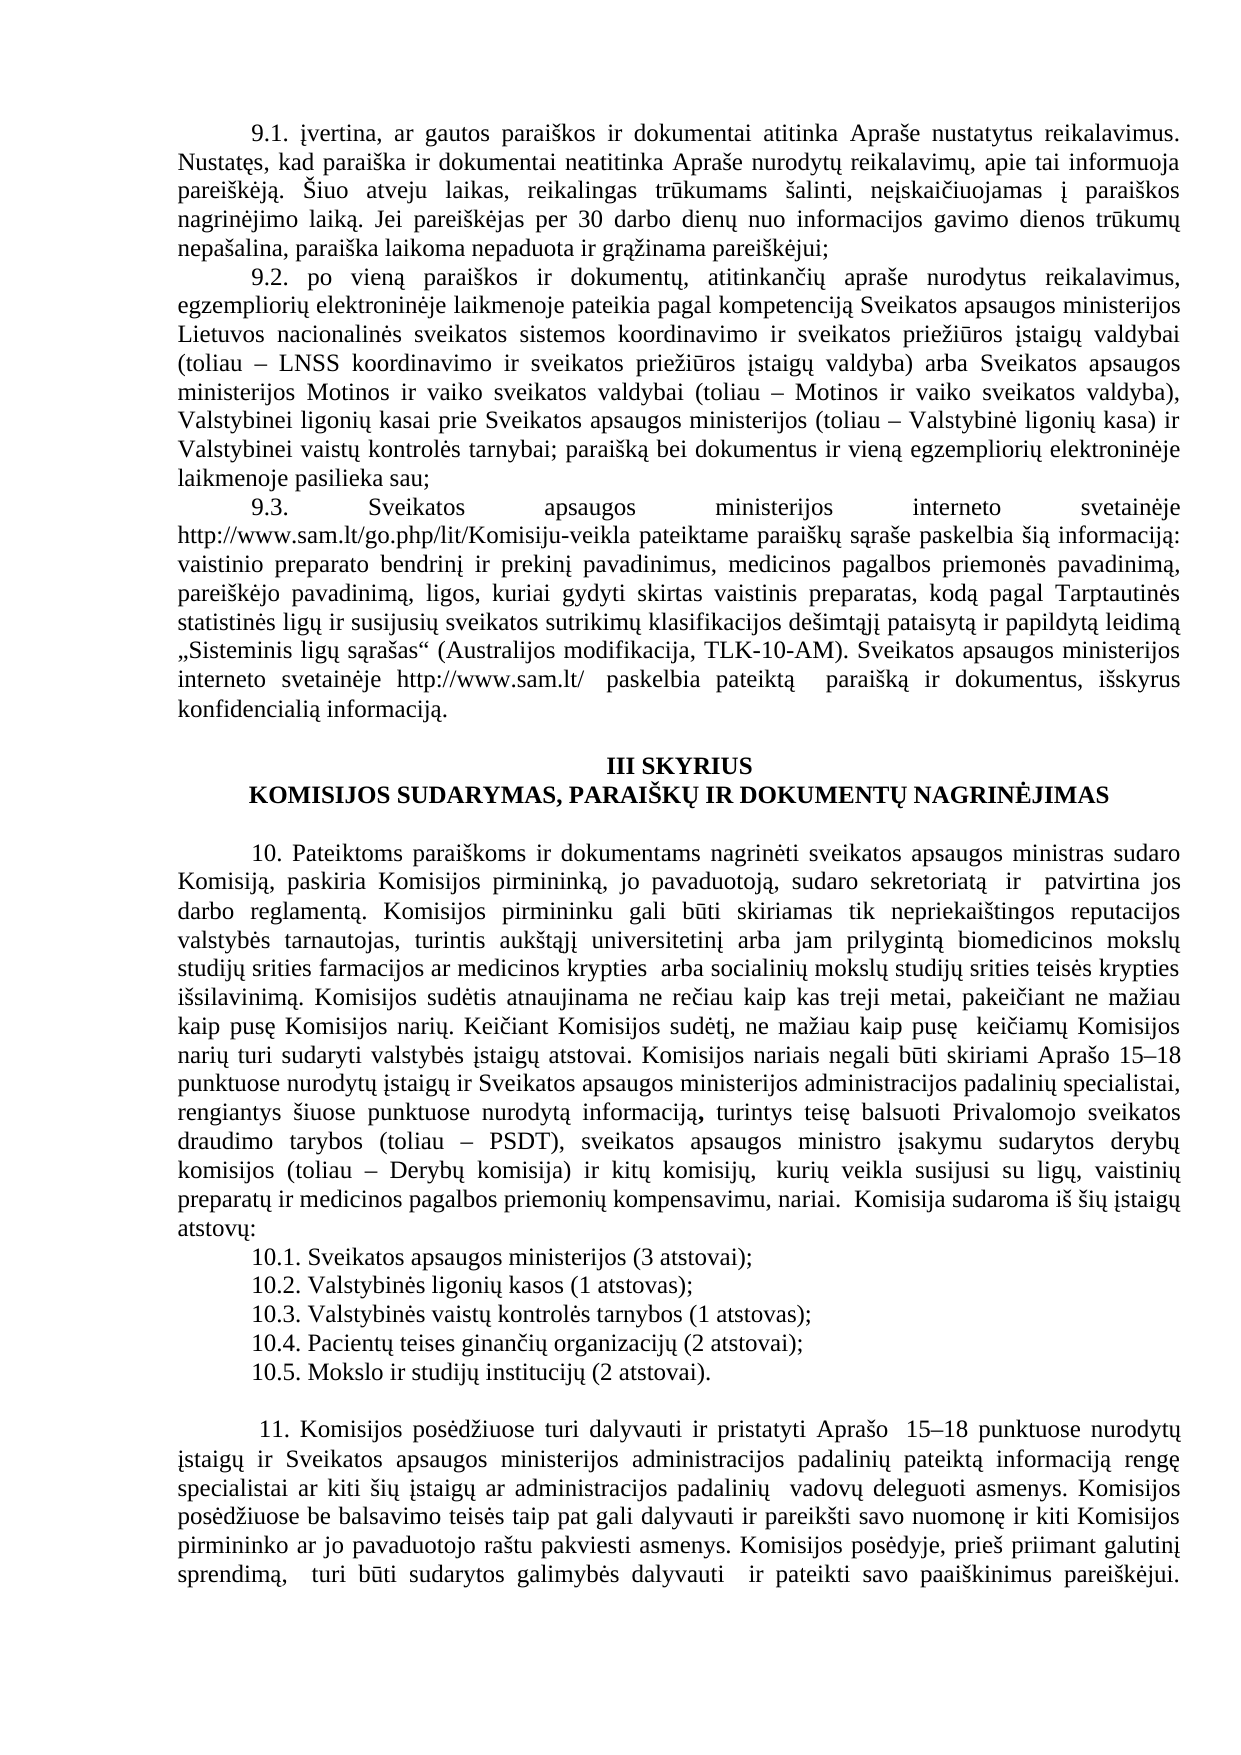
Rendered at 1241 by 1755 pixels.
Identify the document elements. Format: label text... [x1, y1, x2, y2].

text 10.5. Mokslo ir studijų institucijų (2 atstovai). [177, 1357, 1181, 1386]
text 11. Komisijos posėdžiuose turi dalyvauti ir pristatyti Aprašo 15–18 punktuose nurodytų įstaigų ir Sveikatos apsaugos ministerijos administracijos padalinių pateiktą informaciją rengę specialistai ar kiti šių įstaigų ar administracijos padalinių vadovų deleguoti asmenys. Komisijos posėdžiuose be balsavimo teisės taip pat gali dalyvauti ir pareikšti savo nuomonę ir kiti Komisijos pirmininko ar jo pavaduotojo raštu pakviesti asmenys. Komisijos posėdyje, prieš priimant galutinį sprendimą, turi būti sudarytos galimybės dalyvauti ir pateikti savo paaiškinimus pareiškėjui. [177, 1414, 1181, 1588]
text 10.4. Pacientų teises ginančių organizacijų (2 atstovai); [177, 1328, 1181, 1357]
text 9.2. po vieną paraiškos ir dokumentų, atitinkančių apraše nurodytus reikalavimus, egzempliorių elektroninėje laikmenoje pateikia pagal kompetenciją Sveikatos apsaugos ministerijos Lietuvos nacionalinės sveikatos sistemos koordinavimo ir sveikatos priežiūros įstaigų valdybai (toliau – LNSS koordinavimo ir sveikatos priežiūros įstaigų valdyba) arba Sveikatos apsaugos ministerijos Motinos ir vaiko sveikatos valdybai (toliau – Motinos ir vaiko sveikatos valdyba), Valstybinei ligonių kasai prie Sveikatos apsaugos ministerijos (toliau – Valstybinė ligonių kasa) ir Valstybinei vaistų kontrolės tarnybai; paraišką bei dokumentus ir vieną egzempliorių elektroninėje laikmenoje pasilieka sau; [177, 262, 1181, 492]
text 9.1. įvertina, ar gautos paraiškos ir dokumentai atitinka Apraše nustatytus reikalavimus. Nustatęs, kad paraiška ir dokumentai neatitinka Apraše nurodytų reikalavimų, apie tai informuoja pareiškėją. Šiuo atveju laikas, reikalingas trūkumams šalinti, neįskaičiuojamas į paraiškos nagrinėjimo laiką. Jei pareiškėjas per 30 darbo dienų nuo informacijos gavimo dienos trūkumų nepašalina, paraiška laikoma nepaduota ir grąžinama pareiškėjui; [177, 118, 1181, 262]
text 10.2. Valstybinės ligonių kasos (1 atstovas); [177, 1271, 1181, 1299]
text III SKYRIUS [177, 751, 1181, 780]
text 9.3. Sveikatos apsaugos ministerijos interneto svetainėje http://www.sam.lt/go.php/lit/Komisiju-veikla pateiktame paraiškų sąraše paskelbia šią informaciją: vaistinio preparato bendrinį ir prekinį pavadinimus, medicinos pagalbos priemonės pavadinimą, pareiškėjo pavadinimą, ligos, kuriai gydyti skirtas vaistinis preparatas, kodą pagal Tarptautinės statistinės ligų ir susijusių sveikatos sutrikimų klasifikacijos dešimtąjį pataisytą ir papildytą leidimą „Sisteminis ligų sąrašas“ (Australijos modifikacija, TLK-10-AM). Sveikatos apsaugos ministerijos interneto svetainėje http://www.sam.lt/ paskelbia pateiktą paraišką ir dokumentus, išskyrus konfidencialią informaciją. [177, 492, 1181, 723]
text 10.1. Sveikatos apsaugos ministerijos (3 atstovai); [177, 1242, 1181, 1271]
text KOMISIJOS SUDARYMAS, PARAIŠKŲ IR DOKUMENTŲ NAGRINĖJIMAS [177, 780, 1181, 809]
text 10.3. Valstybinės vaistų kontrolės tarnybos (1 atstovas); [177, 1299, 1181, 1328]
text 10. Pateiktoms paraiškoms ir dokumentams nagrinėti sveikatos apsaugos ministras sudaro Komisiją, paskiria Komisijos pirmininką, jo pavaduotoją, sudaro sekretoriatą ir patvirtina jos darbo reglamentą. Komisijos pirmininku gali būti skiriamas tik nepriekaištingos reputacijos valstybės tarnautojas, turintis aukštąjį universitetinį arba jam prilygintą biomedicinos mokslų studijų srities farmacijos ar medicinos krypties arba socialinių mokslų studijų srities teisės krypties išsilavinimą. Komisijos sudėtis atnaujinama ne rečiau kaip kas treji metai, pakeičiant ne mažiau kaip pusę Komisijos narių. Keičiant Komisijos sudėtį, ne mažiau kaip pusę keičiamų Komisijos narių turi sudaryti valstybės įstaigų atstovai. Komisijos nariais negali būti skiriami Aprašo 15–18 punktuose nurodytų įstaigų ir Sveikatos apsaugos ministerijos administracijos padalinių specialistai, rengiantys šiuose punktuose nurodytą informaciją, turintys teisę balsuoti Privalomojo sveikatos draudimo tarybos (toliau – PSDT), sveikatos apsaugos ministro įsakymu sudarytos derybų komisijos (toliau – Derybų komisija) ir kitų komisijų, kurių veikla susijusi su ligų, vaistinių preparatų ir medicinos pagalbos priemonių kompensavimu, nariai. Komisija sudaroma iš šių įstaigų atstovų: [177, 838, 1181, 1242]
